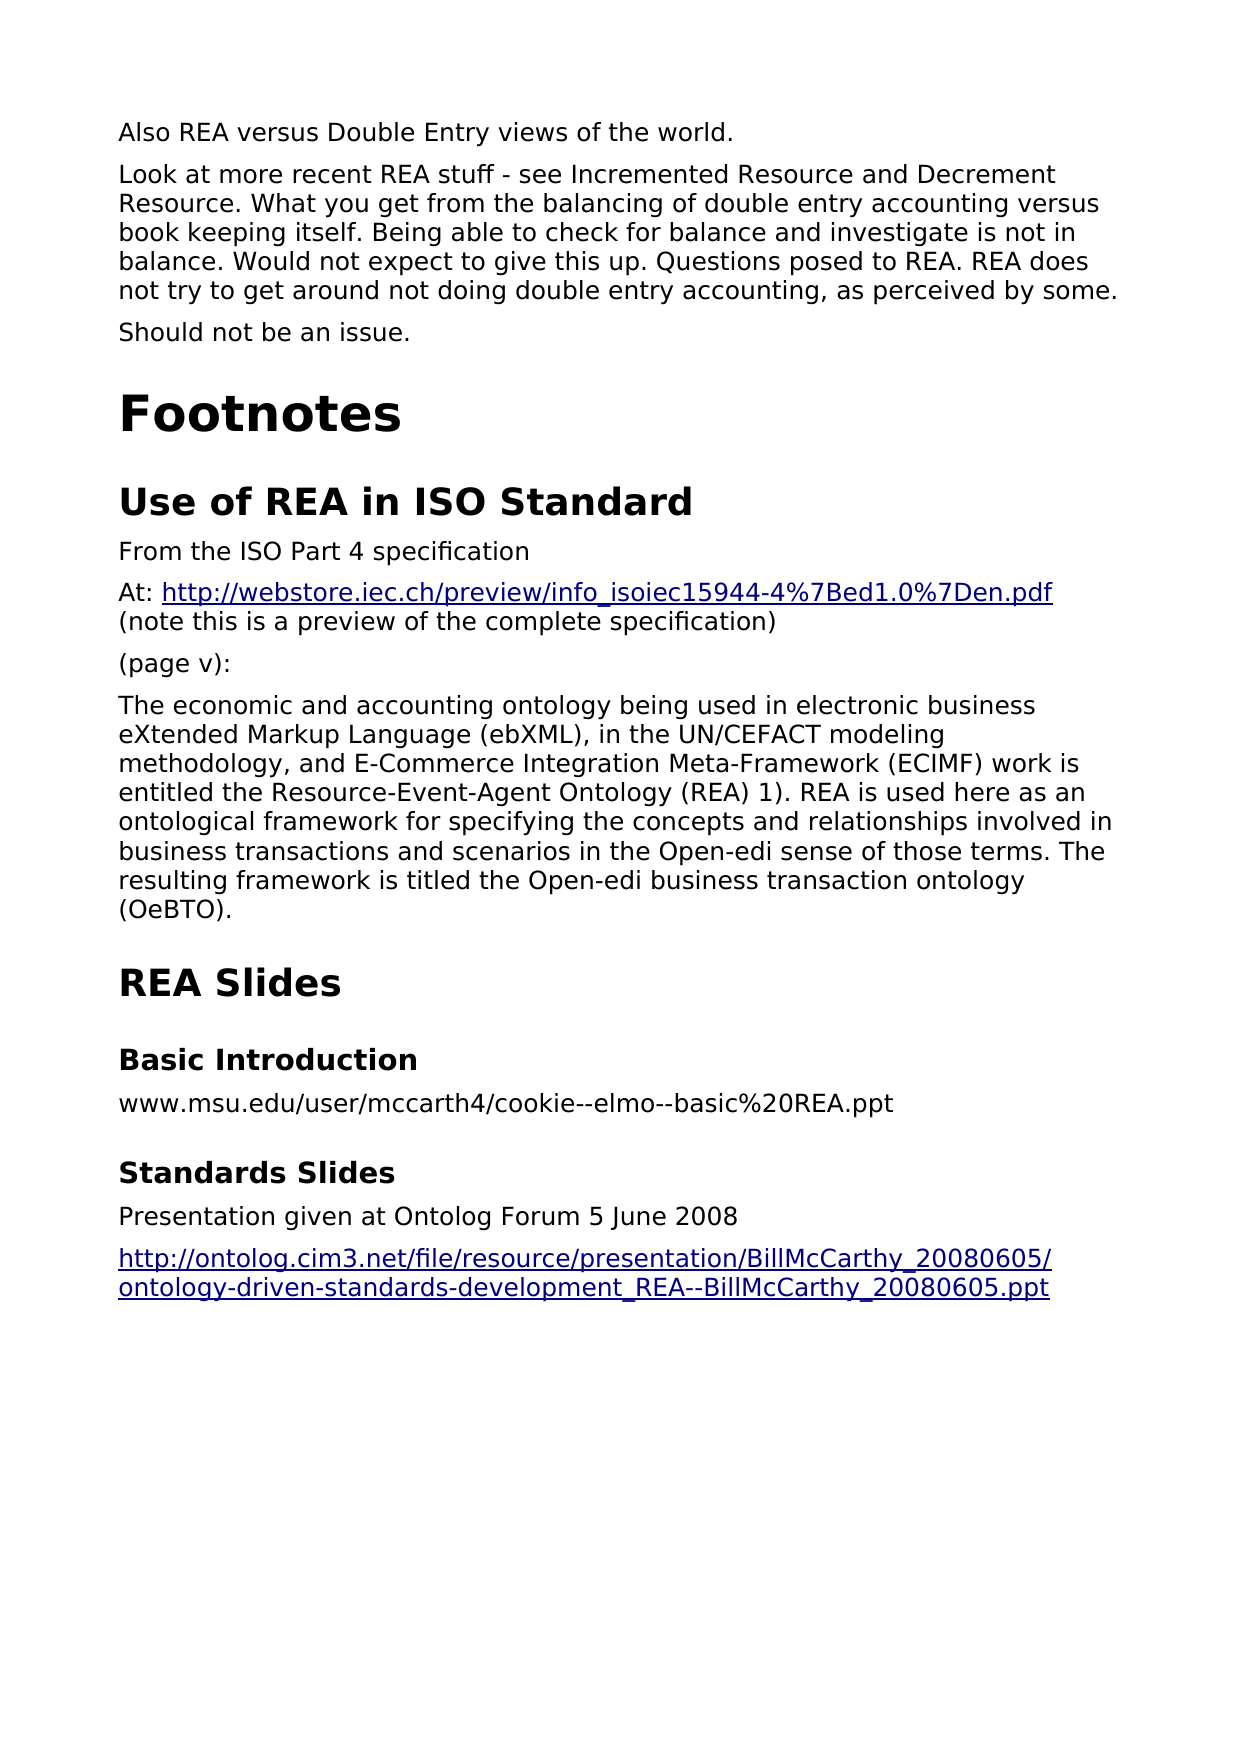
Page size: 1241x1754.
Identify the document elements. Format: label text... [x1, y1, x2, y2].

text Should not be an issue. [118, 318, 1122, 347]
subtitle Basic Introduction [118, 1043, 1122, 1077]
text http://ontolog.cim3.net/file/resource/presentation/BillMcCarthy_20080605/ontology-driven-standards-development_REA--BillMcCarthy_20080605.ppt [118, 1244, 1122, 1302]
text At: http://webstore.iec.ch/preview/info_isoiec15944-4%7Bed1.0%7Den.pdf (note this is a preview of the complete specification) [118, 578, 1122, 637]
text Also REA versus Double Entry views of the world. [118, 118, 1122, 147]
text www.msu.edu/user/mccarth4/cookie--elmo--basic%20REA.ppt [118, 1089, 1122, 1118]
subtitle Use of REA in ISO Standard [118, 481, 1122, 524]
text The economic and accounting ontology being used in electronic business eXtended Markup Language (ebXML), in the UN/CEFACT modeling methodology, and E-Commerce Integration Meta-Framework (ECIMF) work is entitled the Resource-Event-Agent Ontology (REA) 1). REA is used here as an ontological framework for specifying the concepts and relationships involved in business transactions and scenarios in the Open-edi sense of those terms. The resulting framework is titled the Open-edi business transaction ontology (OeBTO). [118, 691, 1122, 924]
subtitle REA Slides [118, 962, 1122, 1005]
text Presentation given at Ontolog Forum 5 June 2008 [118, 1202, 1122, 1232]
text Look at more recent REA stuff - see Incremented Resource and Decrement Resource. What you get from the balancing of double entry accounting versus book keeping itself. Being able to check for balance and investigate is not in balance. Would not expect to give this up. Questions posed to REA. REA does not try to get around not doing double entry accounting, as perceived by some. [118, 160, 1122, 306]
subtitle Footnotes [118, 385, 1122, 443]
subtitle Standards Slides [118, 1156, 1122, 1190]
text From the ISO Part 4 specification [118, 537, 1122, 566]
text (page v): [118, 649, 1122, 678]
